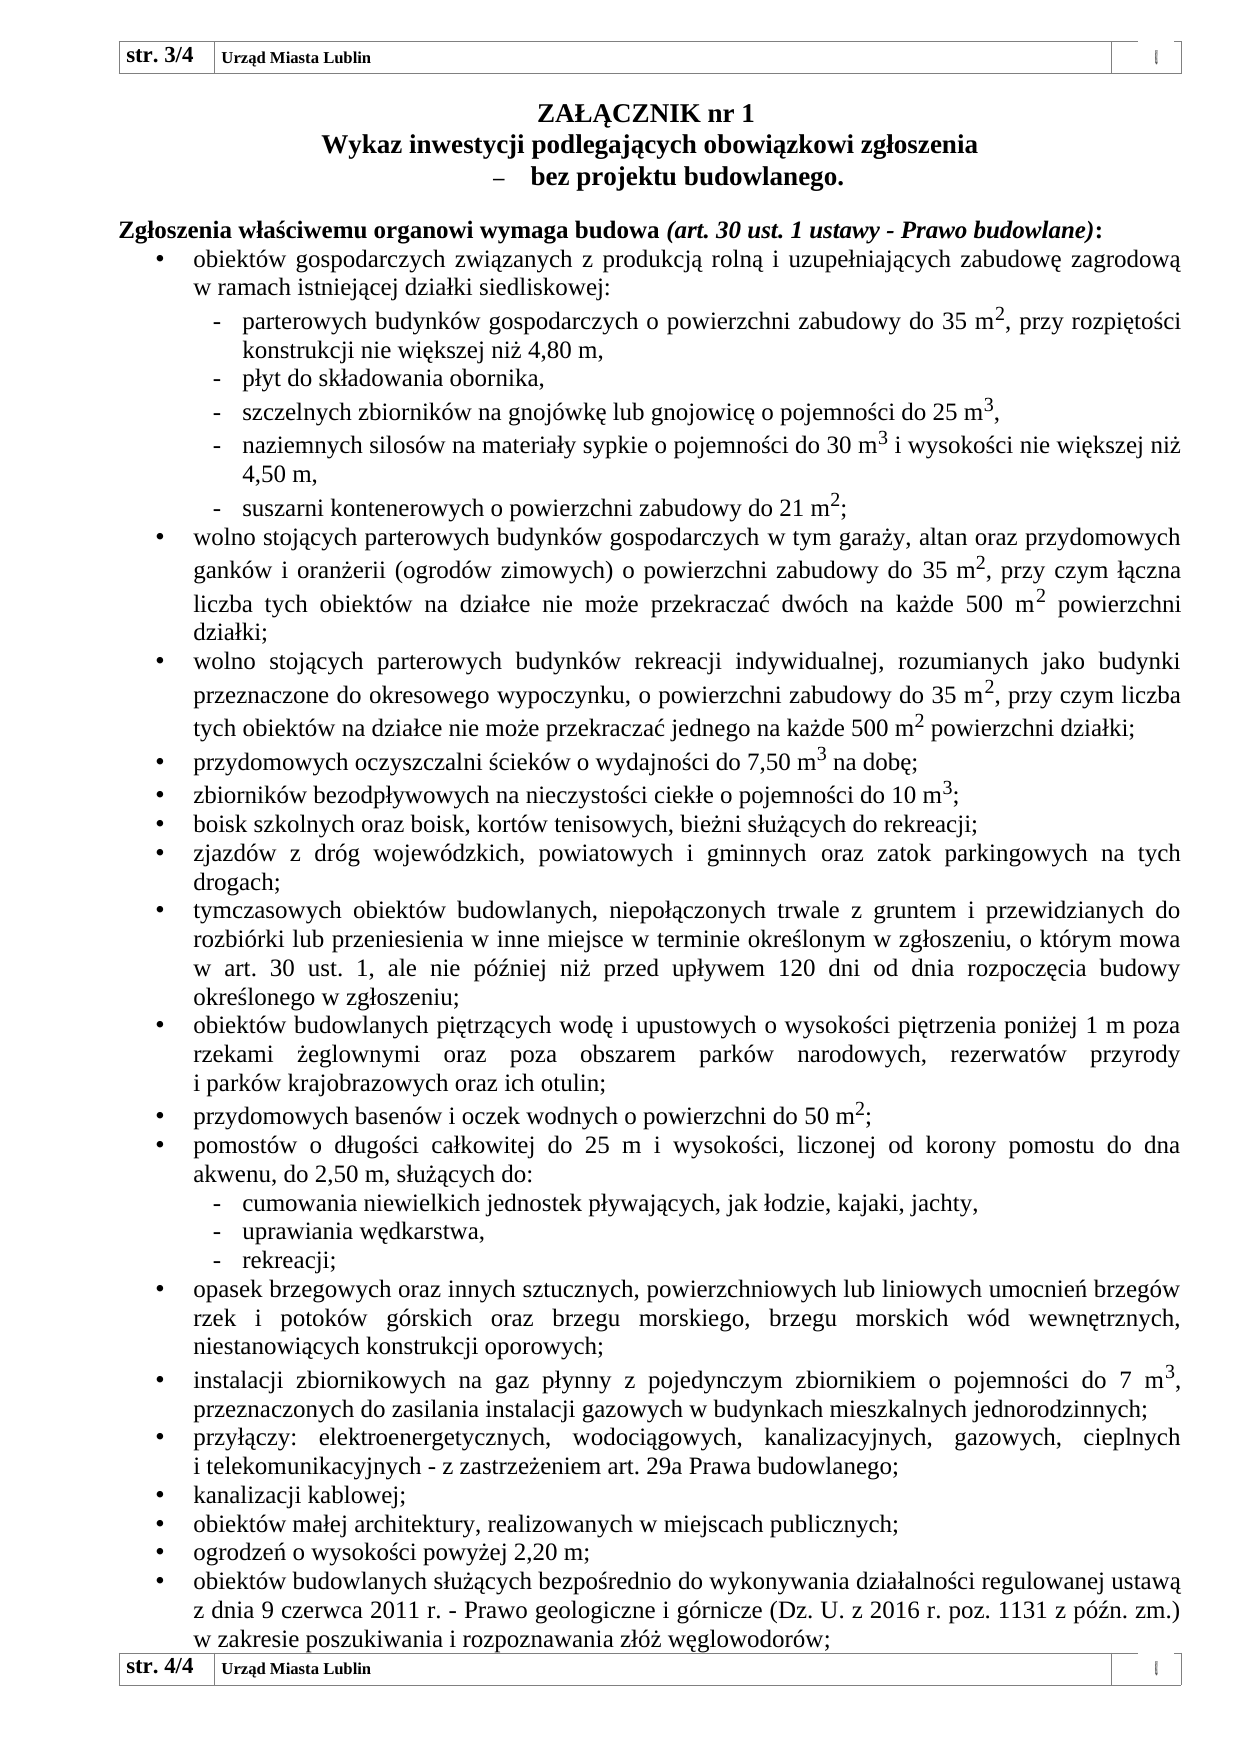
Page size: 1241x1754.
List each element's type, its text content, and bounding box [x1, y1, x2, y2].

list płyt do składowania obornika, [213, 363, 1181, 392]
list uprawiania wędkarstwa, [213, 1216, 1181, 1245]
table_header str. 3/4 [120, 42, 214, 73]
text Zgłoszenia właściwemu organowi wymaga budowa (art. 30 ust. 1 ustawy - Prawo budowlane): [118, 215, 1181, 244]
list obiektów budowlanych piętrzących wodę i upustowych o wysokości piętrzenia poniżej 1 m poza rzekami żeglownymi oraz poza obszarem parków narodowych, rezerwatów przyrody i parków krajobrazowych oraz ich otulin; [156, 1010, 1181, 1097]
list przyłączy: elektroenergetycznych, wodociągowych, kanalizacyjnych, gazowych, cieplnych i telekomunikacyjnych - z zastrzeżeniem art. 29a Prawa budowlanego; [156, 1422, 1181, 1480]
list boisk szkolnych oraz boisk, kortów tenisowych, bieżni służących do rekreacji; [156, 809, 1181, 838]
list wolno stojących parterowych budynków rekreacji indywidualnej, rozumianych jako budynki przeznaczone do okresowego wypoczynku, o powierzchni zabudowy do 35 m2, przy czym liczba tych obiektów na działce nie może przekraczać jednego na każde 500 m2 powierzchni działki; [156, 646, 1181, 742]
list tymczasowych obiektów budowlanych, niepołączonych trwale z gruntem i przewidzianych do rozbiórki lub przeniesienia w inne miejsce w terminie określonym w zgłoszeniu, o którym mowa w art. 30 ust. 1, ale nie później niż przed upływem 120 dni od dnia rozpoczęcia budowy określonego w zgłoszeniu; [156, 895, 1181, 1010]
list bez projektu budowlanego. [156, 160, 1181, 191]
list obiektów małej architektury, realizowanych w miejscach publicznych; [156, 1509, 1181, 1537]
list zbiorników bezodpływowych na nieczystości ciekłe o pojemności do 10 m3; [156, 776, 1181, 809]
list cumowania niewielkich jednostek pływających, jak łodzie, kajaki, jachty, [213, 1188, 1181, 1216]
list przydomowych oczyszczalni ścieków o wydajności do 7,50 m3 na dobę; [156, 742, 1181, 776]
list pomostów o długości całkowitej do 25 m i wysokości, liczonej od korony pomostu do dna akwenu, do 2,50 m, służących do: [156, 1130, 1181, 1188]
list szczelnych zbiorników na gnojówkę lub gnojowicę o pojemności do 25 m3, [213, 392, 1181, 426]
table_header [1174, 42, 1181, 73]
list kanalizacji kablowej; [156, 1480, 1181, 1509]
list wolno stojących parterowych budynków gospodarczych w tym garaży, altan oraz przydomowych ganków i oranżerii (ogrodów zimowych) o powierzchni zabudowy do 35 m2, przy czym łączna liczba tych obiektów na działce nie może przekraczać dwóch na każde 500 m2 powierzchni działki; [156, 522, 1181, 646]
list parterowych budynków gospodarczych o powierzchni zabudowy do 35 m2, przy rozpiętości konstrukcji nie większej niż 4,80 m, [213, 301, 1181, 363]
list obiektów gospodarczych związanych z produkcją rolną i uzupełniających zabudowę zagrodową w ramach istniejącej działki siedliskowej: [156, 244, 1181, 301]
list zjazdów z dróg wojewódzkich, powiatowych i gminnych oraz zatok parkingowych na tych drogach; [156, 838, 1181, 895]
list instalacji zbiornikowych na gaz płynny z pojedynczym zbiornikiem o pojemności do 7 m3, przeznaczonych do zasilania instalacji gazowych w budynkach mieszkalnych jednorodzinnych; [156, 1360, 1181, 1422]
text ZAŁĄCZNIK nr 1 [118, 97, 1181, 129]
table_header Urząd Miasta Lublin [215, 42, 1111, 73]
table_header [1112, 1654, 1138, 1684]
list naziemnych silosów na materiały sypkie o pojemności do 30 m3 i wysokości nie większej niż 4,50 m, [213, 426, 1181, 488]
list rekreacji; [213, 1245, 1181, 1274]
list obiektów budowlanych służących bezpośrednio do wykonywania działalności regulowanej ustawą z dnia 9 czerwca 2011 r. - Prawo geologiczne i górnicze (Dz. U. z 2016 r. poz. 1131 z późn. zm.) w zakresie poszukiwania i rozpoznawania złóż węglowodorów; [156, 1566, 1181, 1652]
table_header Urząd Miasta Lublin [215, 1654, 1111, 1684]
list przydomowych basenów i oczek wodnych o powierzchni do 50 m2; [156, 1097, 1181, 1130]
text Wykaz inwestycji podlegających obowiązkowi zgłoszenia [118, 129, 1181, 160]
table_header str. 4/4 [120, 1654, 214, 1684]
list suszarni kontenerowych o powierzchni zabudowy do 21 m2; [213, 488, 1181, 522]
table_header [1112, 42, 1138, 73]
list opasek brzegowych oraz innych sztucznych, powierzchniowych lub liniowych umocnień brzegów rzek i potoków górskich oraz brzegu morskiego, brzegu morskich wód wewnętrznych, niestanowiących konstrukcji oporowych; [156, 1274, 1181, 1360]
table_header [1174, 1654, 1181, 1684]
list ogrodzeń o wysokości powyżej 2,20 m; [156, 1537, 1181, 1566]
